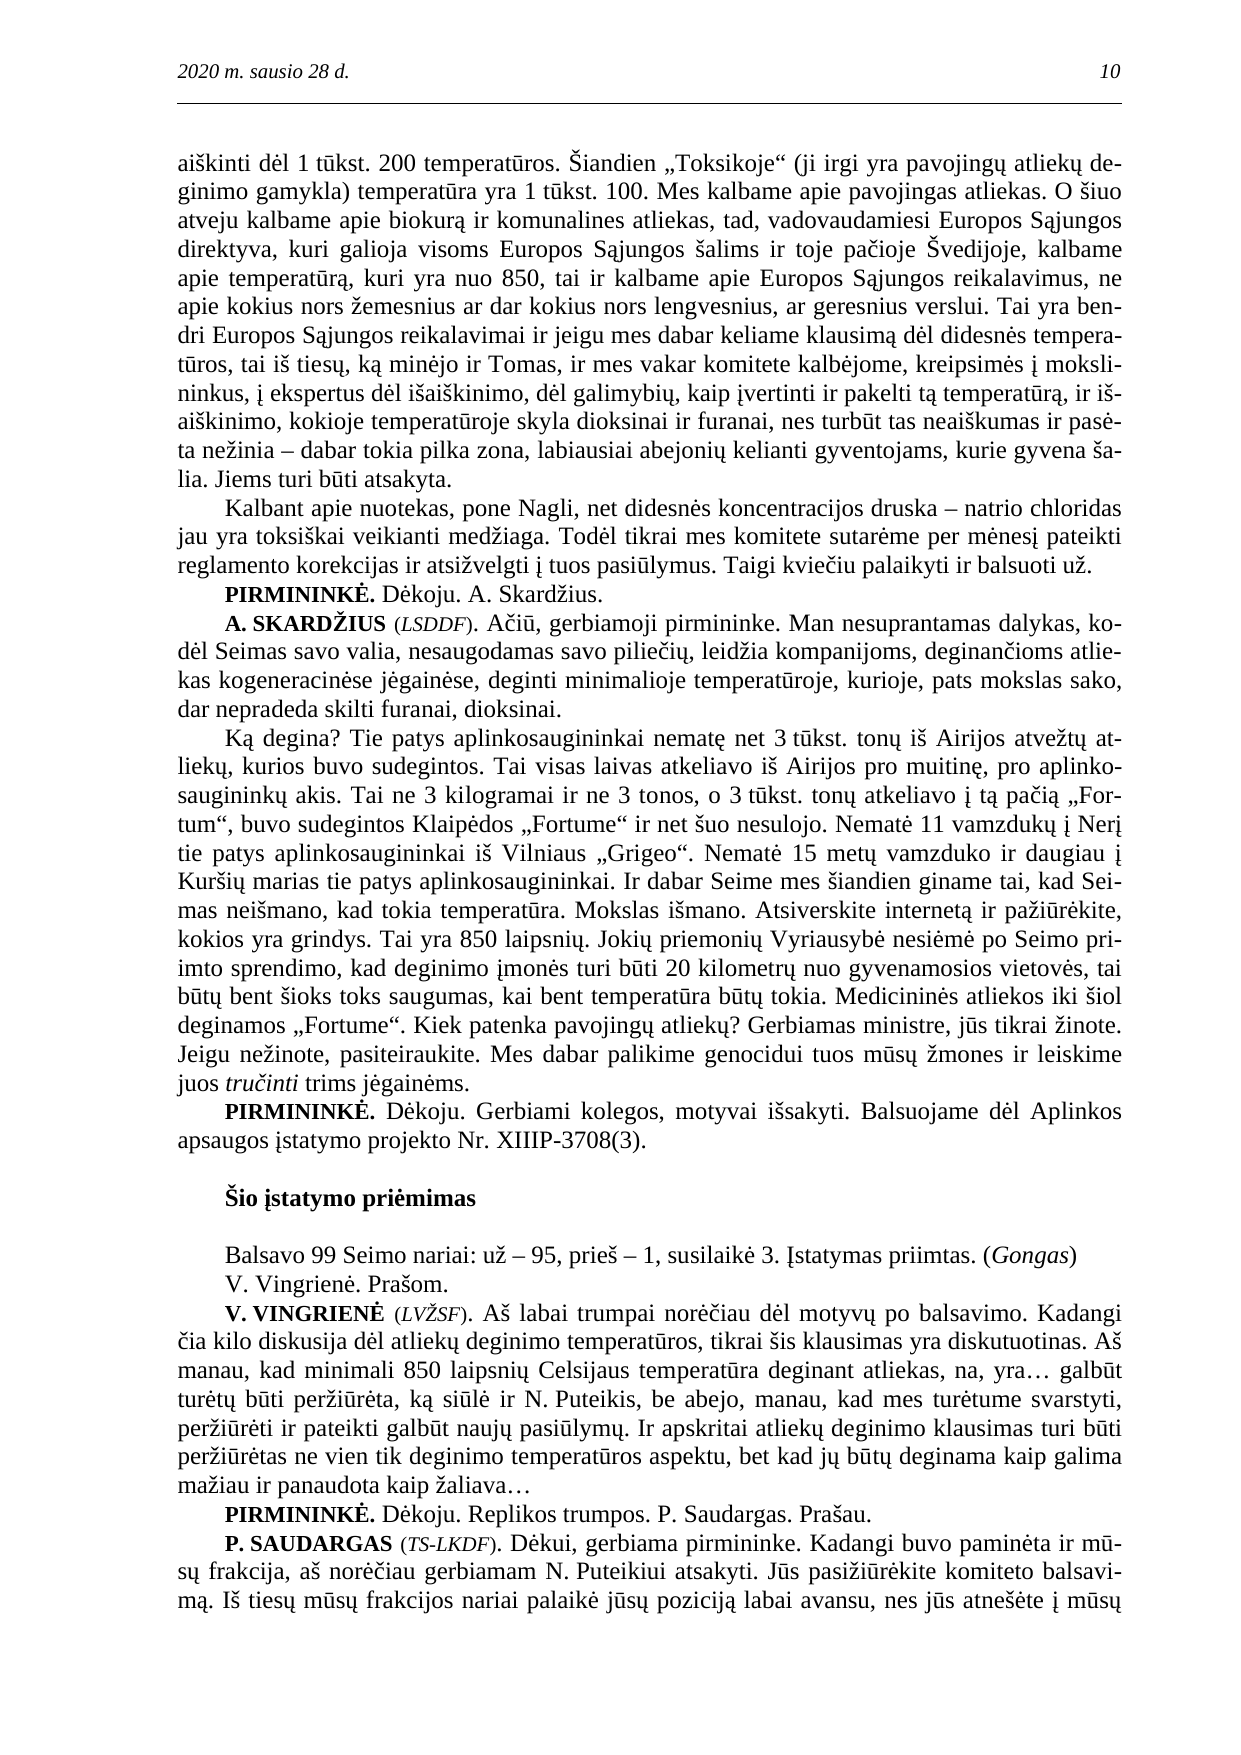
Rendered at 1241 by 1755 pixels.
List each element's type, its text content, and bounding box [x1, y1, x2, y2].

text V. Ving­rie­nė. Pra­šom. [177, 1269, 1122, 1298]
text PIRMININKĖ. Dė­ko­ju. Re­pli­kos trum­pos. P. Sau­dar­gas. Pra­šau. [177, 1499, 1122, 1528]
text Ką de­gi­na? Tie pa­tys ap­lin­ko­sau­gi­nin­kai ne­ma­tę net 3 tūkst. to­nų iš Ai­ri­jos at­vež­tų at­liekų, ku­rios bu­vo su­de­gin­tos. Tai vi­sas lai­vas at­ke­lia­vo iš Ai­ri­jos pro mui­ti­nę, pro ap­lin­ko­sau­gi­nin­kų akis. Tai ne 3 ki­log­ra­mai ir ne 3 to­nos, o 3 tūkst. to­nų at­ke­lia­vo į tą pa­čią „For­tum“, bu­vo su­de­gin­tos Klai­pė­dos „For­tume“ ir net šuo ne­su­lo­jo. Ne­ma­tė 11 vamz­du­kų į Ne­rį tie pa­tys ap­lin­ko­sau­gi­nin­kai iš Vil­niaus „Gri­geo“. Ne­ma­tė 15 me­tų vamz­du­ko ir dau­giau į Kur­šių ma­rias tie pa­tys ap­lin­ko­sau­gi­nin­kai. Ir da­bar Sei­me mes šian­dien gi­na­me tai, kad Sei­mas ne­iš­ma­no, kad to­kia tem­pe­ra­tū­ra. Moks­las iš­ma­no. At­si­vers­ki­te in­ter­ne­tą ir pa­žiū­rė­ki­te, ko­kios yra grin­dys. Tai yra 850 laips­nių. Jo­kių prie­mo­nių Vy­riau­sy­bė ne­si­ė­mė po Sei­mo pri­im­to spren­di­mo, kad de­gi­ni­mo įmo­nės tu­ri bū­ti 20 ki­lo­met­rų nuo gy­ve­na­mo­sios vie­to­vės, tai bū­tų bent šioks toks sau­gu­mas, kai bent tem­pe­ra­tū­ra bū­tų to­kia. Me­di­ci­ni­nės at­lie­kos iki šiol de­gi­na­mos „For­tume“. Kiek pa­ten­ka pa­vo­jin­gų at­lie­kų? Ger­bia­mas mi­nist­re, jūs tik­rai ži­no­te. Jei­gu ne­ži­no­te, pa­si­tei­rau­ki­te. Mes da­bar pa­li­ki­me ge­no­ci­dui tuos mū­sų žmo­nes ir leis­ki­me juos tru­čin­ti tri­ms jė­gai­nėms. [177, 723, 1122, 1096]
text PIRMININKĖ. Dė­ko­ju. Ger­bia­mi ko­le­gos, mo­ty­vai iš­sa­ky­ti. Bal­suo­ja­me dėl Ap­lin­kos ap­sau­gos įsta­ty­mo pro­jek­to Nr. XIIIP-3708(3). [177, 1096, 1122, 1154]
text P. SAUDARGAS (TS-LKDF). Dė­kui, ger­bia­ma pir­mi­nin­ke. Ka­dan­gi bu­vo pa­mi­nė­ta ir mū­sų frak­ci­ja, aš no­rė­čiau ger­bia­mam N. Pu­tei­kiui at­sa­ky­ti. Jūs pa­si­žiū­rė­ki­te ko­mi­te­to bal­sa­vi­mą. Iš tie­sų mū­sų frak­ci­jos na­riai pa­lai­kė jū­sų po­zi­ci­ją la­bai avan­su, nes jūs at­ne­šė­te į mū­sų [177, 1528, 1122, 1614]
text V. VINGRIENĖ (LVŽSF). Aš la­bai trum­pai no­rė­čiau dėl mo­ty­vų po bal­sa­vi­mo. Ka­dan­gi čia ki­lo dis­ku­si­ja dėl at­lie­kų de­gi­ni­mo tem­pe­ra­tū­ros, tik­rai šis klau­si­mas yra dis­ku­tuo­ti­nas. Aš ma­nau, kad mi­ni­ma­li 850 laipsnių Celsijaus tem­pe­ra­tū­ra de­gi­nant at­lie­kas, na, yra… gal­būt tu­rė­tų bū­ti per­žiū­rė­ta, ką siū­lė ir N. Pu­tei­kis, be abe­jo, ma­nau, kad mes tu­rė­tu­me svars­ty­ti, per­žiū­rė­ti ir pa­teik­ti gal­būt nau­jų pa­siū­ly­mų. Ir ap­skri­tai at­lie­kų de­gi­ni­mo klau­si­mas tu­ri bū­ti per­žiū­rė­tas ne vien tik de­gi­ni­mo tem­pe­ra­tū­ros as­pek­tu, bet kad jų bū­tų de­gi­na­ma kaip ga­li­ma ma­žiau ir pa­nau­do­ta kaip ža­lia­va… [177, 1298, 1122, 1499]
text PIRMININKĖ. Dė­ko­ju. A. Skar­džius. [177, 579, 1122, 608]
text Kal­bant apie nuo­te­kas, po­ne Nag­li, net di­des­nės kon­cen­tra­ci­jos drus­ka – nat­rio chlo­ri­das jau yra tok­siš­kai vei­kian­ti me­džia­ga. To­dėl tik­rai mes ko­mi­te­te su­ta­rė­me per mė­ne­sį pa­teik­ti reg­la­men­to ko­rek­ci­jas ir at­si­žvelg­ti į tuos pa­siū­ly­mus. Tai­gi kvie­čiu pa­lai­ky­ti ir bal­suo­ti už. [177, 493, 1122, 579]
text aiš­kin­ti dėl 1 tūkst. 200 tem­pe­ra­tū­ros. Šian­dien „Tok­si­ko­je“ (ji ir­gi yra pa­vo­jin­gų at­lie­kų de­gi­ni­mo ga­myk­la) tem­pe­ra­tū­ra yra 1 tūkst. 100. Mes kal­ba­me apie pa­vo­jin­gas at­lie­kas. O šiuo at­ve­ju kal­ba­me apie bio­ku­rą ir ko­mu­na­li­nes at­lie­kas, tad, va­do­vau­da­mie­si Eu­ro­pos Są­jun­gos di­rek­ty­va, ku­ri ga­lio­ja vi­soms Eu­ro­pos Są­jun­gos ša­lims ir to­je pa­čio­je Šve­di­jo­je, kal­ba­me apie tem­pe­ra­tū­rą, ku­ri yra nuo 850, tai ir kal­ba­me apie Eu­ro­pos Są­jun­gos rei­ka­la­vi­mus, ne apie ko­kius nors že­mes­nius ar dar ko­kius nors leng­ves­nius, ar ge­res­nius ver­slui. Tai yra ben­dri Eu­ro­pos Są­jun­gos rei­ka­la­vi­mai ir jei­gu mes da­bar ke­lia­me klau­si­mą dėl di­des­nės tem­pe­ra­tū­ros, tai iš tie­sų, ką mi­nė­jo ir To­mas, ir mes va­kar ko­mi­te­te kal­bė­jo­me, kreip­si­mės į moks­li­nin­kus, į eks­per­tus dėl iš­aiš­ki­ni­mo, dėl ga­li­my­bių, kaip įver­tin­ti ir pa­kel­ti tą tem­pe­ra­tū­rą, ir iš­aiš­ki­ni­mo, ko­kioje tem­pe­ra­tū­roje sky­la diok­si­nai ir fu­ra­nai, nes tur­būt tas ne­aiš­ku­mas ir pa­sė­ta ne­žinia – da­bar to­kia pil­ka zo­na, la­biau­siai abe­jo­nių ke­lian­ti gy­ven­to­jams, ku­rie gy­ve­na ša­lia. Jiems tu­ri bū­ti at­sa­ky­ta. [177, 148, 1122, 493]
text Šio įsta­ty­mo pri­ėmi­mas [177, 1183, 1122, 1211]
text A. SKARDŽIUS (LSDDF). Ačiū, ger­bia­mo­ji pir­mi­nin­ke. Man ne­su­pran­ta­mas da­ly­kas, ko­dėl Sei­mas sa­vo va­lia, ne­sau­go­da­mas sa­vo pi­lie­čių, lei­džia kom­pa­ni­joms, de­gi­nan­čioms at­lie­kas ko­ge­ne­ra­ci­nė­se jė­gai­nė­se, de­gin­ti mi­ni­ma­lio­je tem­pe­ra­tū­ro­je, ku­rio­je, pats moks­las sa­ko, dar ne­pra­de­da skil­ti fu­ra­nai, diok­si­nai. [177, 608, 1122, 723]
text Bal­sa­vo 99 Sei­mo na­riai: už – 95, prieš – 1, su­si­lai­kė 3. Įsta­ty­mas pri­im­tas. (Gon­gas) [177, 1240, 1122, 1269]
